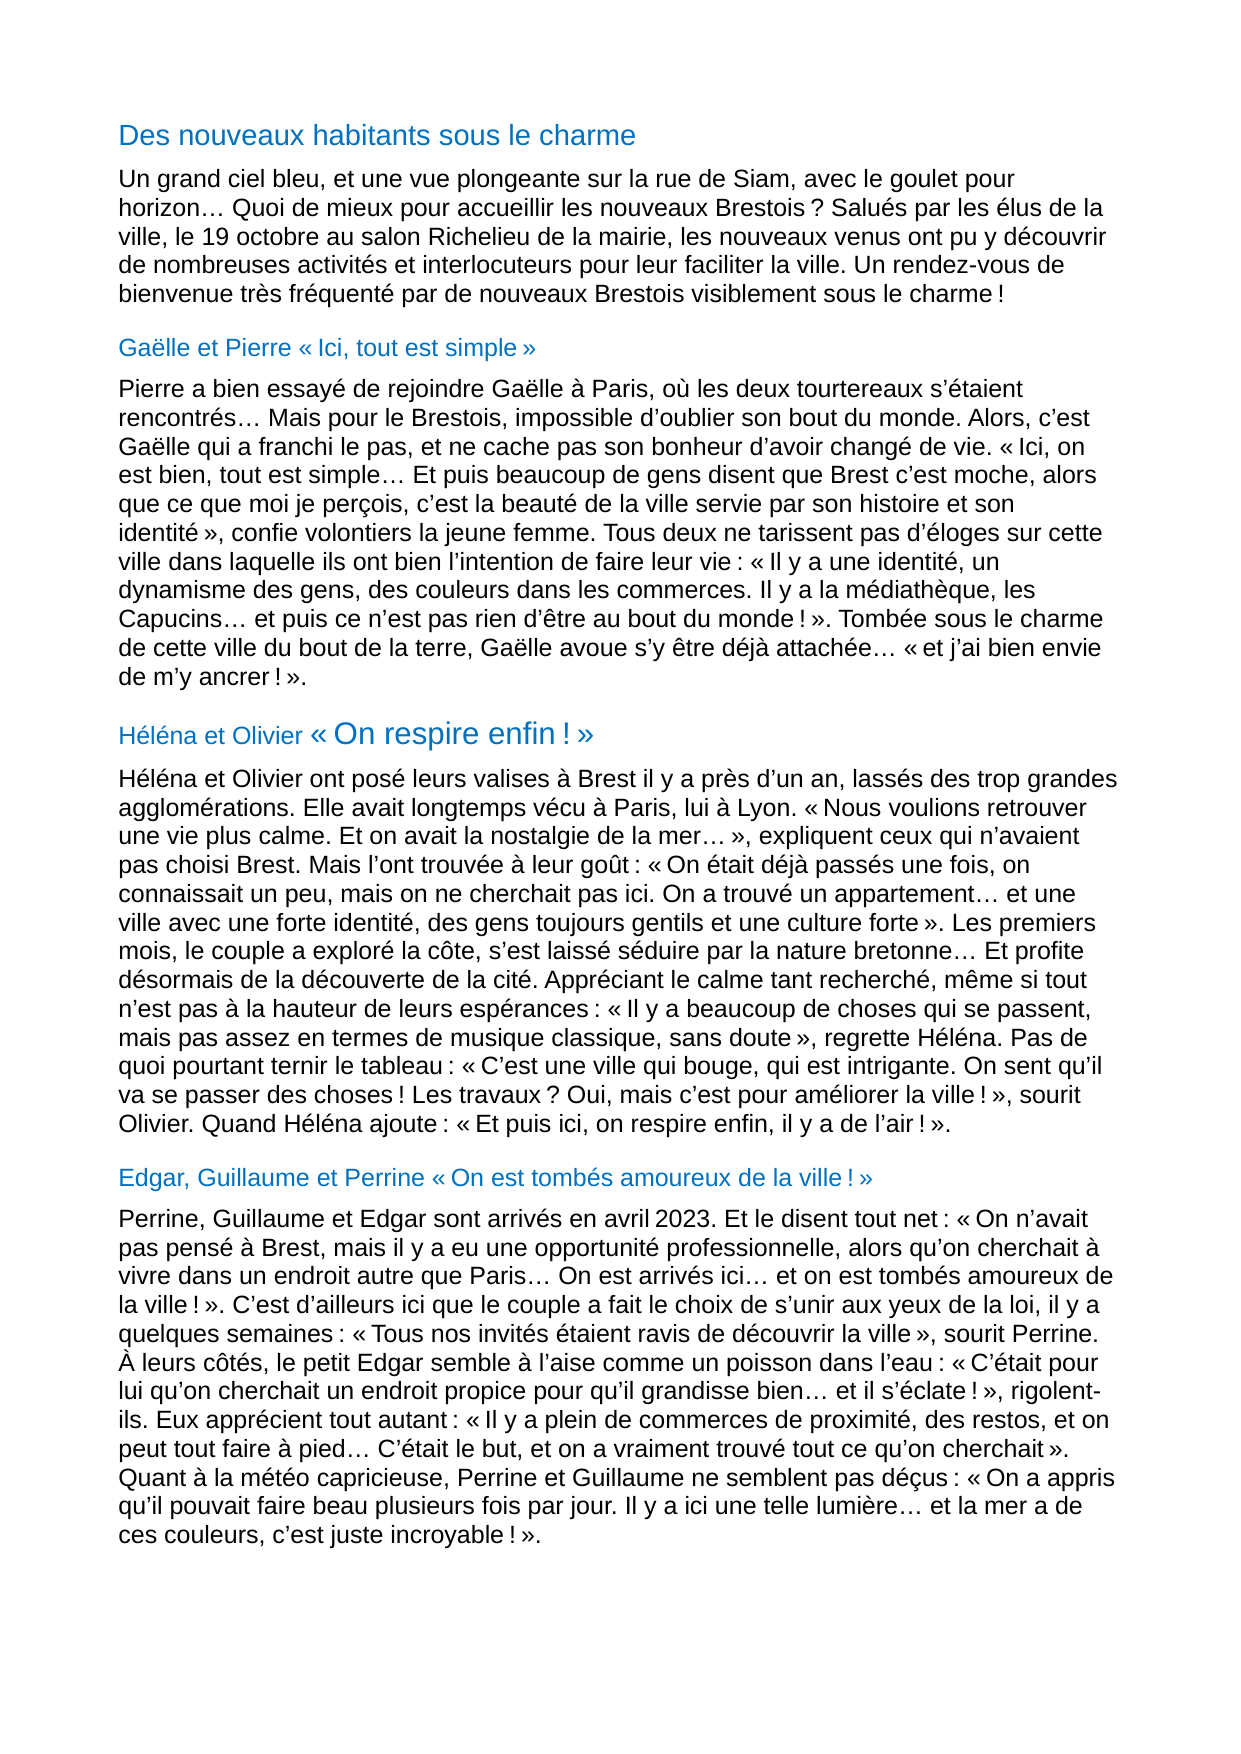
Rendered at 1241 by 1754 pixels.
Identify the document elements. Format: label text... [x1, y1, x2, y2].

text Pierre a bien essayé de rejoindre Gaëlle à Paris, où les deux tourtereaux s’étaient rencontrés… Mais pour le Brestois, impossible d’oublier son bout du monde. Alors, c’est Gaëlle qui a franchi le pas, et ne cache pas son bonheur d’avoir changé de vie. « Ici, on est bien, tout est simple… Et puis beaucoup de gens disent que Brest c’est moche, alors que ce que moi je perçois, c’est la beauté de la ville servie par son histoire et son identité », confie volontiers la jeune femme. Tous deux ne tarissent pas d’éloges sur cette ville dans laquelle ils ont bien l’intention de faire leur vie : « Il y a une identité, un dynamisme des gens, des couleurs dans les commerces. Il y a la médiathèque, les Capucins… et puis ce n’est pas rien d’être au bout du monde ! ». Tombée sous le charme de cette ville du bout de la terre, Gaëlle avoue s’y être déjà attachée… « et j’ai bien envie de m’y ancrer ! ». [118, 374, 1122, 690]
subtitle Gaëlle et Pierre « Ici, tout est simple » [118, 333, 1122, 362]
text Un grand ciel bleu, et une vue plongeante sur la rue de Siam, avec le goulet pour horizon… Quoi de mieux pour accueillir les nouveaux Brestois ? Salués par les élus de la ville, le 19 octobre au salon Richelieu de la mairie, les nouveaux venus ont pu y découvrir de nombreuses activités et interlocuteurs pour leur faciliter la ville. Un rendez-vous de bienvenue très fréquenté par de nouveaux Brestois visiblement sous le charme ! [118, 164, 1122, 308]
text Perrine, Guillaume et Edgar sont arrivés en avril 2023. Et le disent tout net : « On n’avait pas pensé à Brest, mais il y a eu une opportunité professionnelle, alors qu’on cherchait à vivre dans un endroit autre que Paris… On est arrivés ici… et on est tombés amoureux de la ville ! ». C’est d’ailleurs ici que le couple a fait le choix de s’unir aux yeux de la loi, il y a quelques semaines : « Tous nos invités étaient ravis de découvrir la ville », sourit Perrine. À leurs côtés, le petit Edgar semble à l’aise comme un poisson dans l’eau : « C’était pour lui qu’on cherchait un endroit propice pour qu’il grandisse bien… et il s’éclate ! », rigolent-ils. Eux apprécient tout autant : « Il y a plein de commerces de proximité, des restos, et on peut tout faire à pied… C’était le but, et on a vraiment trouvé tout ce qu’on cherchait ». Quant à la météo capricieuse, Perrine et Guillaume ne semblent pas déçus : « On a appris qu’il pouvait faire beau plusieurs fois par jour. Il y a ici une telle lumière… et la mer a de ces couleurs, c’est juste incroyable ! ». [118, 1204, 1122, 1549]
subtitle Des nouveaux habitants sous le charme [118, 118, 1122, 152]
text Héléna et Olivier ont posé leurs valises à Brest il y a près d’un an, lassés des trop grandes agglomérations. Elle avait longtemps vécu à Paris, lui à Lyon. « Nous voulions retrouver une vie plus calme. Et on avait la nostalgie de la mer… », expliquent ceux qui n’avaient pas choisi Brest. Mais l’ont trouvée à leur goût : « On était déjà passés une fois, on connaissait un peu, mais on ne cherchait pas ici. On a trouvé un appartement… et une ville avec une forte identité, des gens toujours gentils et une culture forte ». Les premiers mois, le couple a exploré la côte, s’est laissé séduire par la nature bretonne… Et profite désormais de la découverte de la cité. Appréciant le calme tant recherché, même si tout n’est pas à la hauteur de leurs espérances : « Il y a beaucoup de choses qui se passent, mais pas assez en termes de musique classique, sans doute », regrette Héléna. Pas de quoi pourtant ternir le tableau : « C’est une ville qui bouge, qui est intrigante. On sent qu’il va se passer des choses ! Les travaux ? Oui, mais c’est pour améliorer la ville ! », sourit Olivier. Quand Héléna ajoute : « Et puis ici, on respire enfin, il y a de l’air ! ». [118, 764, 1122, 1138]
subtitle Edgar, Guillaume et Perrine « On est tombés amoureux de la ville ! » [118, 1163, 1122, 1191]
subtitle Héléna et Olivier « On respire enfin ! » [118, 715, 1122, 751]
